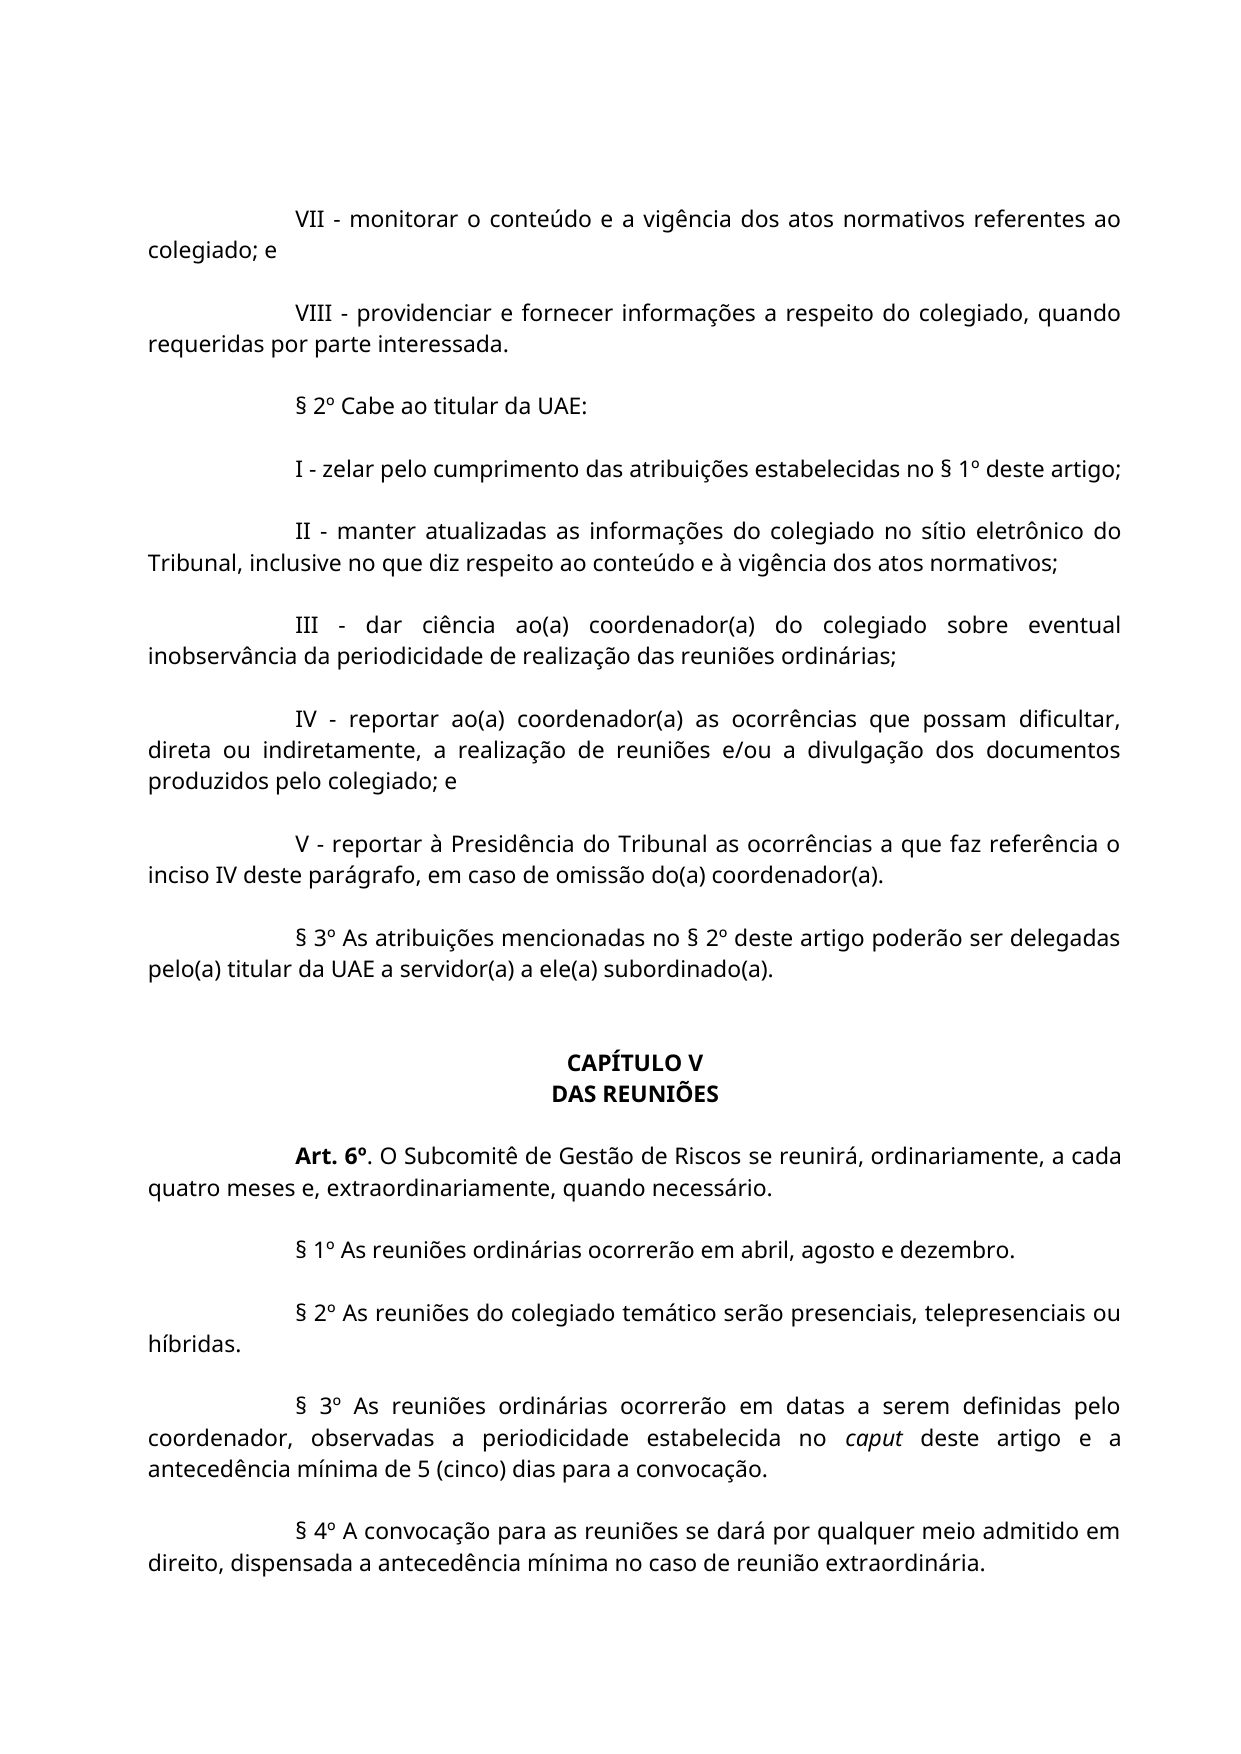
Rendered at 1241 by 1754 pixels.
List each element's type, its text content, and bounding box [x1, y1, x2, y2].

text § 4º A convocação para as reuniões se dará por qualquer meio admitido em direito, dispensada a antecedência mínima no caso de reunião extraordinária. [148, 1515, 1122, 1578]
text I - zelar pelo cumprimento das atribuições estabelecidas no § 1º deste artigo; [148, 453, 1122, 484]
text § 3º As reuniões ordinárias ocorrerão em datas a serem definidas pelo coordenador, observadas a periodicidade estabelecida no caput deste artigo e a antecedência mínima de 5 (cinco) dias para a convocação. [148, 1390, 1122, 1484]
text V - reportar à Presidência do Tribunal as ocorrências a que faz referência o inciso IV deste parágrafo, em caso de omissão do(a) coordenador(a). [148, 828, 1122, 890]
text III - dar ciência ao(a) coordenador(a) do colegiado sobre eventual inobservância da periodicidade de realização das reuniões ordinárias; [148, 609, 1122, 672]
text VIII - providenciar e fornecer informações a respeito do colegiado, quando requeridas por parte interessada. [148, 297, 1122, 359]
text § 3º As atribuições mencionadas no § 2º deste artigo poderão ser delegadas pelo(a) titular da UAE a servidor(a) a ele(a) subordinado(a). [148, 922, 1122, 984]
text § 2º As reuniões do colegiado temático serão presenciais, telepresenciais ou híbridas. [148, 1297, 1122, 1359]
text DAS REUNIÕES [148, 1078, 1122, 1109]
text CAPÍTULO V [148, 1047, 1122, 1078]
text IV - reportar ao(a) coordenador(a) as ocorrências que possam dificultar, direta ou indiretamente, a realização de reuniões e/ou a divulgação dos documentos produzidos pelo colegiado; e [148, 703, 1122, 797]
text § 2º Cabe ao titular da UAE: [148, 390, 1122, 422]
text § 1º As reuniões ordinárias ocorrerão em abril, agosto e dezembro. [148, 1234, 1122, 1265]
text VII - monitorar o conteúdo e a vigência dos atos normativos referentes ao colegiado; e [148, 203, 1122, 265]
text Art. 6º. O Subcomitê de Gestão de Riscos se reunirá, ordinariamente, a cada quatro meses e, extraordinariamente, quando necessário. [148, 1140, 1122, 1203]
text II - manter atualizadas as informações do colegiado no sítio eletrônico do Tribunal, inclusive no que diz respeito ao conteúdo e à vigência dos atos normativos; [148, 515, 1122, 578]
